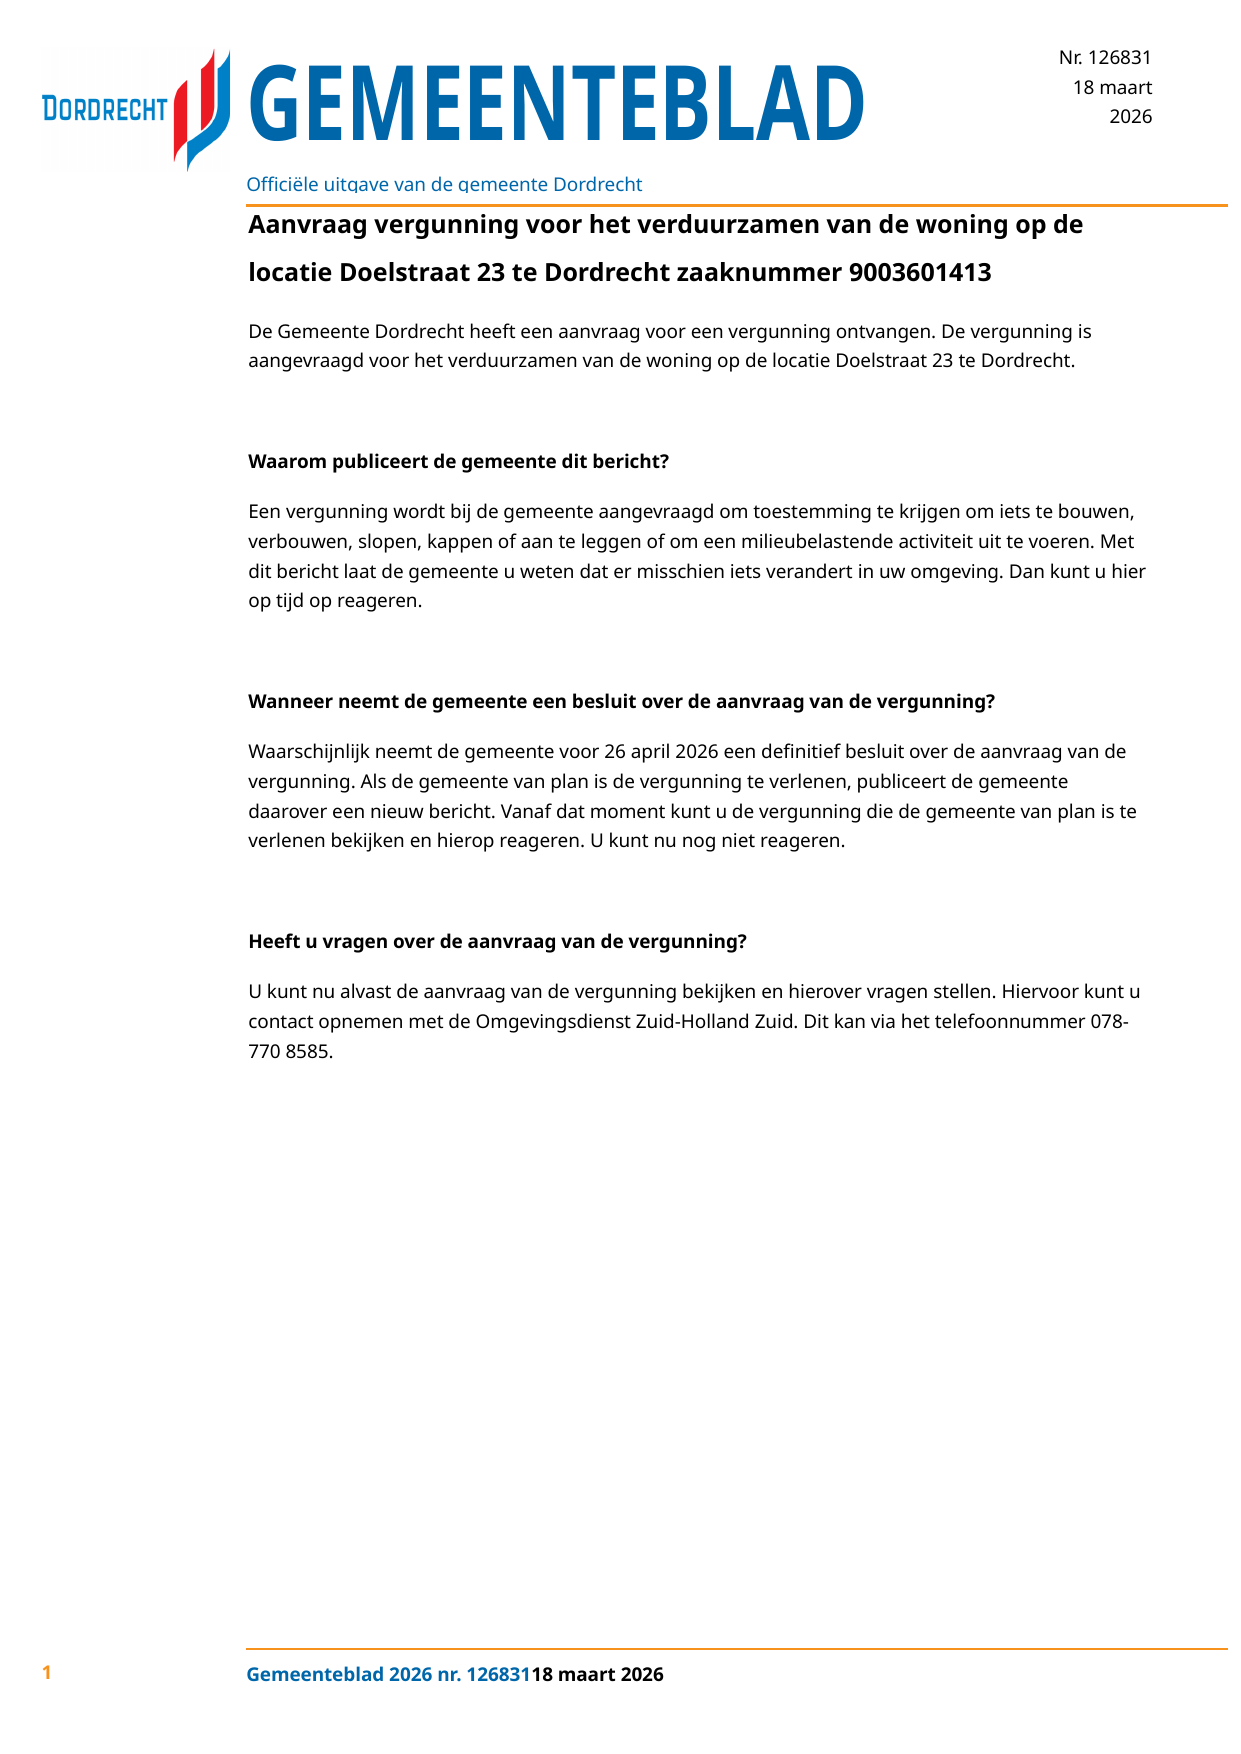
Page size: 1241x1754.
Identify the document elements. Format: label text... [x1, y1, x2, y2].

text Waarom publiceert de gemeente dit bericht? [248, 448, 1152, 474]
text Wanneer neemt de gemeente een besluit over de aanvraag van de vergunning? [248, 688, 1152, 714]
text De Gemeente Dordrecht heeft een aanvraag voor een vergunning ontvangen. De vergunning is aangevraagd voor het verduurzamen van de woning op de locatie Doelstraat 23 te Dordrecht. [248, 318, 1152, 373]
text Een vergunning wordt bij de gemeente aangevraagd om toestemming te krijgen om iets te bouwen, verbouwen, slopen, kappen of aan te leggen of om een milieubelastende activiteit uit te voeren. Met dit bericht laat de gemeente u weten dat er misschien iets verandert in uw omgeving. Dan kunt u hier op tijd op reageren. [248, 499, 1152, 613]
text Heeft u vragen over de aanvraag van de vergunning? [248, 928, 1152, 954]
text U kunt nu alvast de aanvraag van de vergunning bekijken en hierover vragen stellen. Hiervoor kunt u contact opnemen met de Omgevingsdienst Zuid-Holland Zuid. Dit kan via het telefoonnummer 078-770 8585. [248, 979, 1152, 1064]
picture [41, 47, 231, 172]
text Aanvraag vergunning voor het verduurzamen van de woning op de locatie Doelstraat 23 te Dordrecht zaaknummer 9003601413 [248, 207, 1152, 288]
text Waarschijnlijk neemt de gemeente voor 26 april 2026 een definitief besluit over de aanvraag van de vergunning. Als de gemeente van plan is de vergunning te verlenen, publiceert de gemeente daarover een nieuw bericht. Vanaf dat moment kunt u de vergunning die de gemeente van plan is te verlenen bekijken en hierop reageren. U kunt nu nog niet reageren. [248, 739, 1152, 853]
